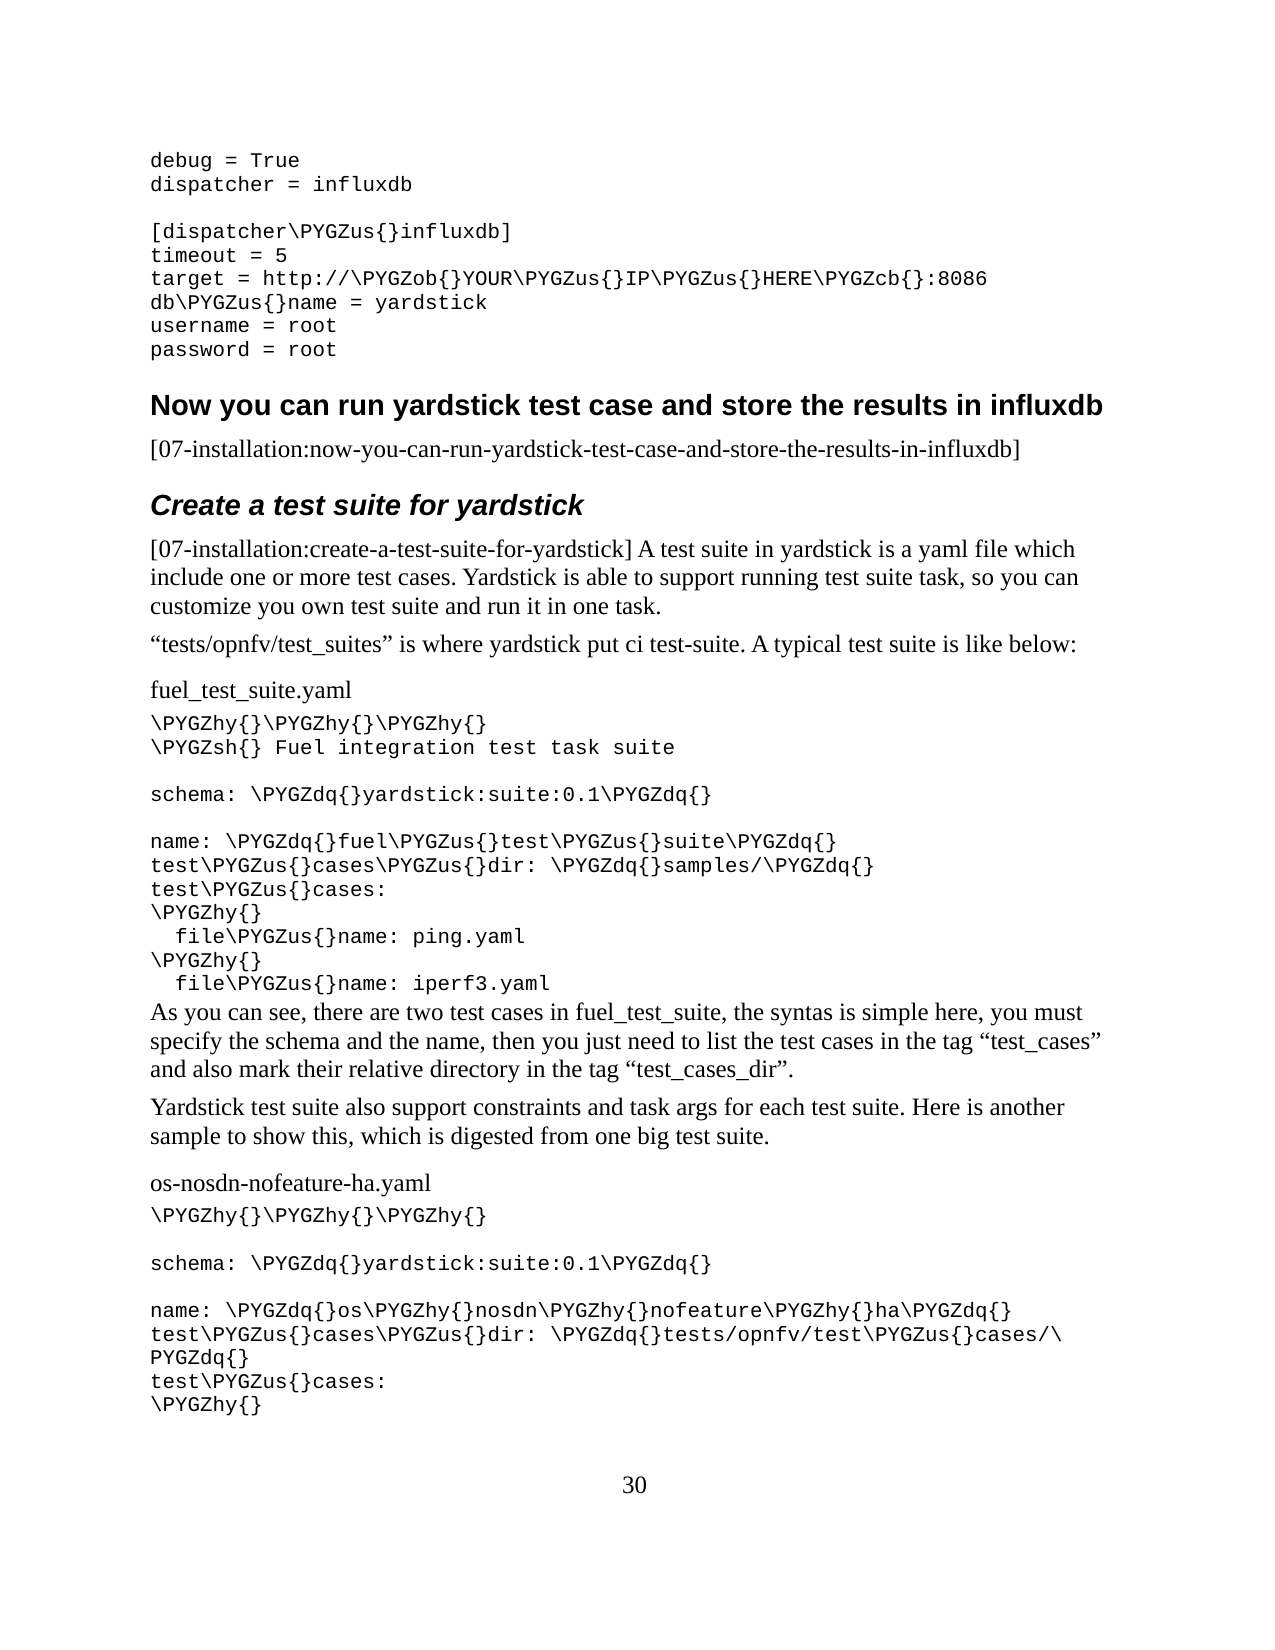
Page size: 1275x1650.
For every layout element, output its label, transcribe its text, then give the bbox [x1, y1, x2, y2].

subtitle Create a test suite for yardstick [150, 488, 1125, 521]
text name: \PYGZdq{}fuel\PYGZus{}test\PYGZus{}suite\PYGZdq{} [150, 831, 1125, 855]
subtitle Now you can run yardstick test case and store the results in influxdb [150, 388, 1125, 421]
text “tests/opnfv/test_suites” is where yardstick put ci test-suite. A typical test suite is like below: [150, 629, 1125, 658]
text test\PYGZus{}cases: [150, 879, 1125, 902]
text \PYGZhy{} [150, 950, 1125, 973]
text debug = True [150, 150, 1125, 174]
text file\PYGZus{}name: iperf3.yaml [150, 973, 1125, 997]
text test\PYGZus{}cases\PYGZus{}dir: \PYGZdq{}samples/\PYGZdq{} [150, 855, 1125, 879]
text [07-installation:now-you-can-run-yardstick-test-case-and-store-the-results-in-influxdb] [150, 434, 1125, 463]
text db\PYGZus{}name = yardstick [150, 292, 1125, 316]
text fuel_test_suite.yaml [150, 676, 1125, 704]
text test\PYGZus{}cases\PYGZus{}dir: \PYGZdq{}tests/opnfv/test\PYGZus{}cases/\PYGZdq{} [150, 1323, 1125, 1371]
text password = root [150, 339, 1125, 363]
text schema: \PYGZdq{}yardstick:suite:0.1\PYGZdq{} [150, 1253, 1125, 1276]
text test\PYGZus{}cases: [150, 1371, 1125, 1394]
text \PYGZsh{} Fuel integration test task suite [150, 737, 1125, 761]
text As you can see, there are two test cases in fuel_test_suite, the syntas is simple here, you must specify the schema and the name, then you just need to list the test cases in the tag “test_cases” and also mark their relative directory in the tag “test_cases_dir”. [150, 997, 1125, 1083]
text Yardstick test suite also support constraints and task args for each test suite. Here is another sample to show this, which is digested from one big test suite. [150, 1092, 1125, 1150]
text os-nosdn-nofeature-ha.yaml [150, 1168, 1125, 1196]
text [07-installation:create-a-test-suite-for-yardstick] A test suite in yardstick is a yaml file which include one or more test cases. Yardstick is able to support running test suite task, so you can customize you own test suite and run it in one task. [150, 534, 1125, 620]
text target = http://\PYGZob{}YOUR\PYGZus{}IP\PYGZus{}HERE\PYGZcb{}:8086 [150, 268, 1125, 292]
text \PYGZhy{} [150, 1394, 1125, 1418]
text username = root [150, 316, 1125, 339]
text dispatcher = influxdb [150, 174, 1125, 197]
text name: \PYGZdq{}os\PYGZhy{}nosdn\PYGZhy{}nofeature\PYGZhy{}ha\PYGZdq{} [150, 1300, 1125, 1323]
text timeout = 5 [150, 244, 1125, 268]
text \PYGZhy{}\PYGZhy{}\PYGZhy{} [150, 1205, 1125, 1229]
text [dispatcher\PYGZus{}influxdb] [150, 221, 1125, 244]
text \PYGZhy{} [150, 902, 1125, 926]
text file\PYGZus{}name: ping.yaml [150, 926, 1125, 950]
text \PYGZhy{}\PYGZhy{}\PYGZhy{} [150, 713, 1125, 737]
text schema: \PYGZdq{}yardstick:suite:0.1\PYGZdq{} [150, 784, 1125, 808]
